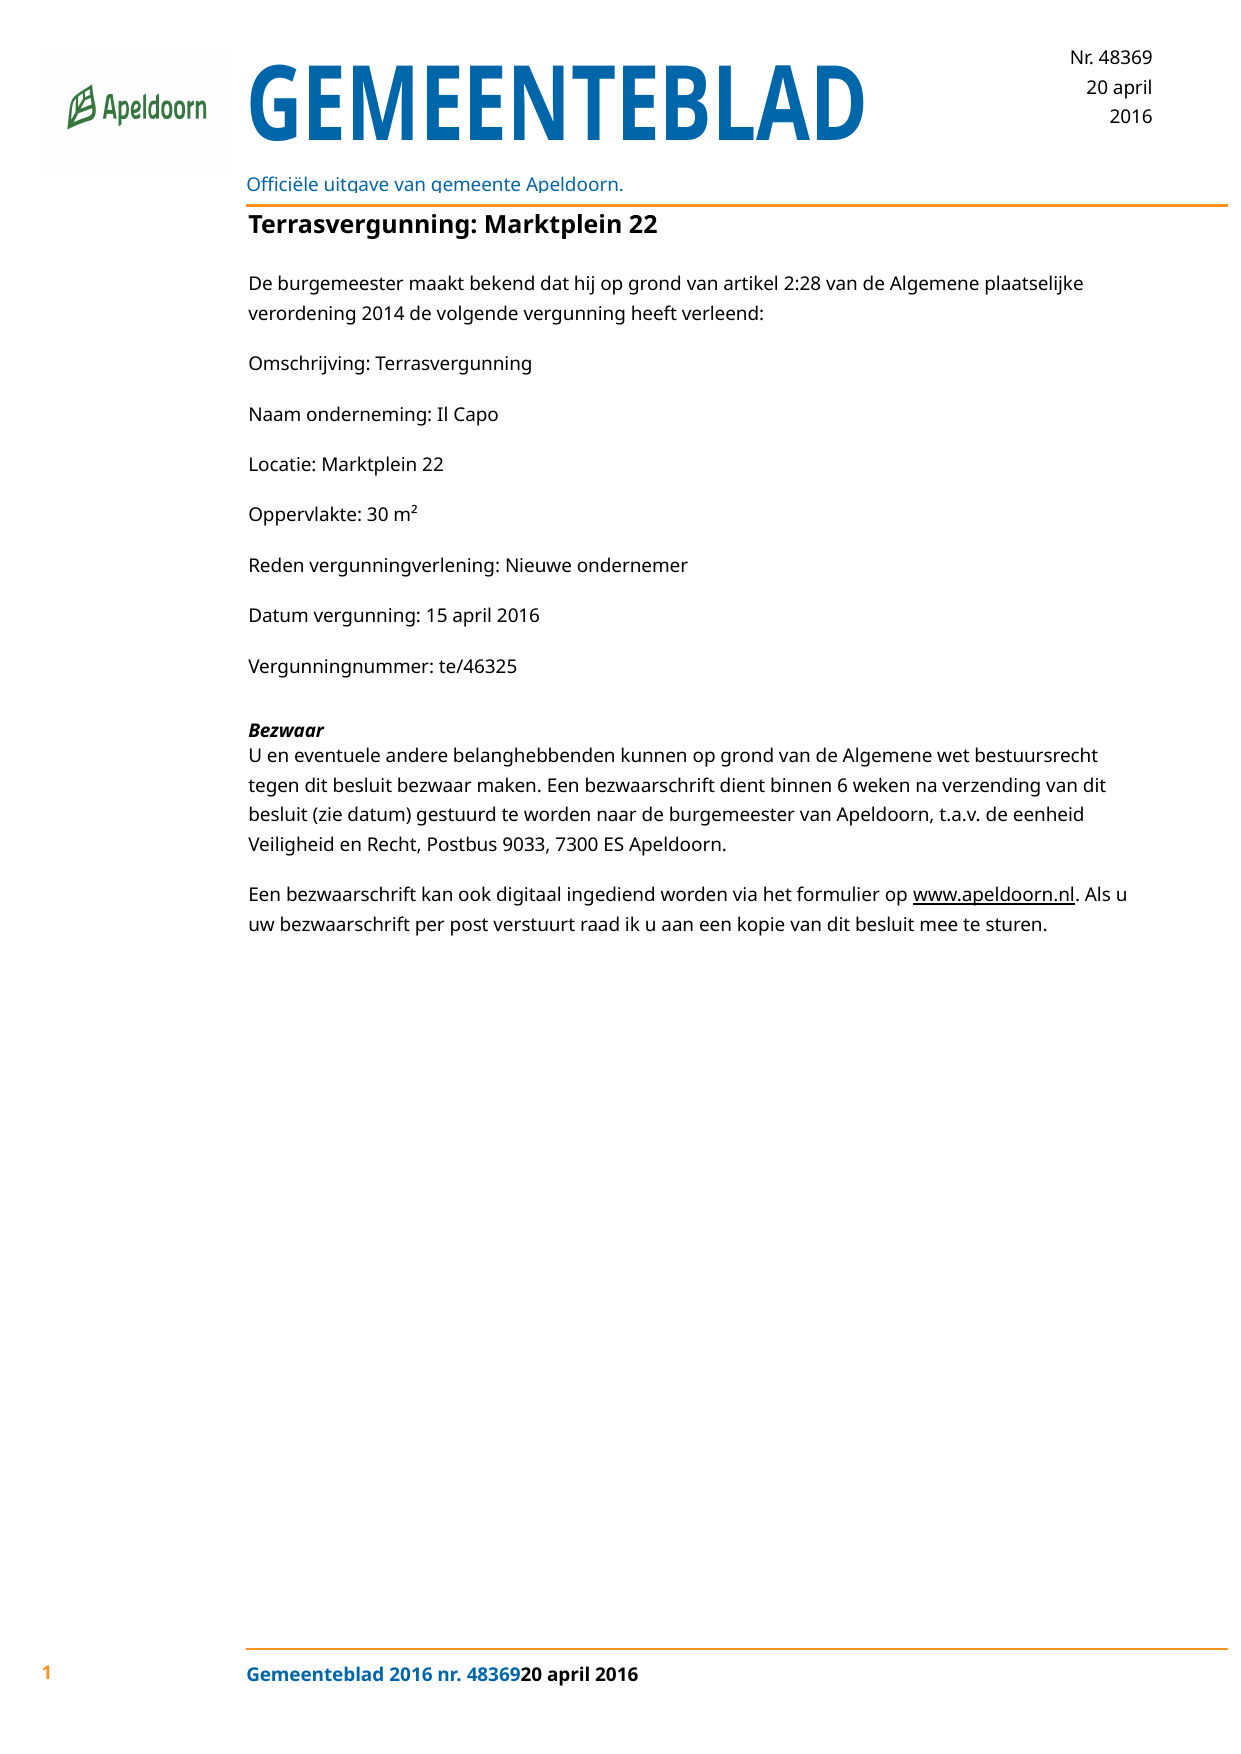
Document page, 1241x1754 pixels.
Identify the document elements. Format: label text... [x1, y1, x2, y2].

text Locatie: Marktplein 22 [248, 451, 1152, 477]
picture [41, 47, 231, 172]
text Vergunningnummer: te/46325 [248, 653, 1152, 678]
text Datum vergunning: 15 april 2016 [248, 602, 1152, 628]
text Bezwaar [248, 717, 1152, 742]
text Terrasvergunning: Marktplein 22 [248, 207, 1152, 241]
text Naam onderneming: Il Capo [248, 401, 1152, 426]
text U en eventuele andere belanghebbenden kunnen op grond van de Algemene wet bestuursrecht tegen dit besluit bezwaar maken. Een bezwaarschrift dient binnen 6 weken na verzending van dit besluit (zie datum) gestuurd te worden naar de burgemeester van Apeldoorn, t.a.v. de eenheid Veiligheid en Recht, Postbus 9033, 7300 ES Apeldoorn. [248, 742, 1152, 857]
text Een bezwaarschrift kan ook digitaal ingediend worden via het formulier op www.apeldoorn.nl. Als u uw bezwaarschrift per post verstuurt raad ik u aan een kopie van dit besluit mee te sturen. [248, 882, 1152, 937]
text Oppervlakte: 30 m² [248, 502, 1152, 527]
text Omschrijving: Terrasvergunning [248, 350, 1152, 376]
text De burgemeester maakt bekend dat hij op grond van artikel 2:28 van de Algemene plaatselijke verordening 2014 de volgende vergunning heeft verleend: [248, 270, 1152, 326]
text Reden vergunningverlening: Nieuwe ondernemer [248, 552, 1152, 578]
